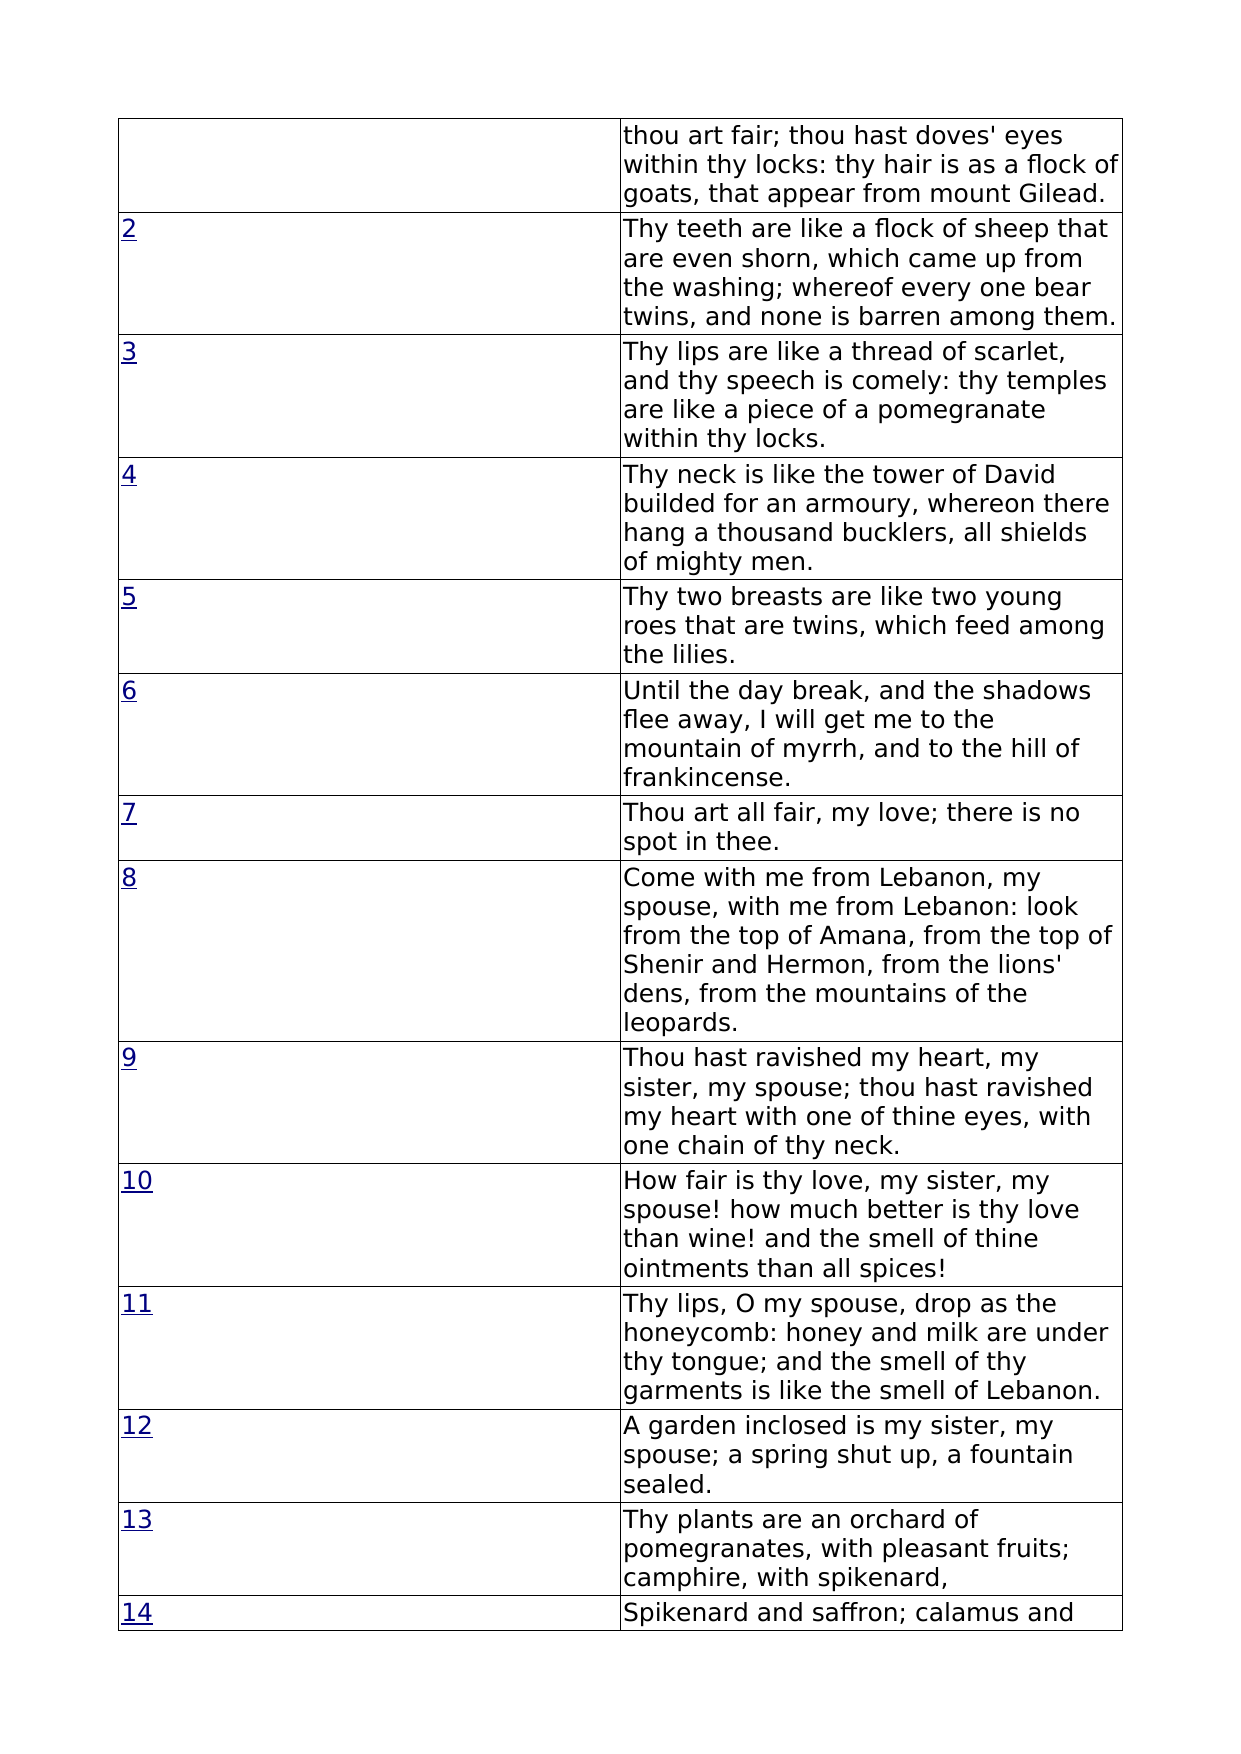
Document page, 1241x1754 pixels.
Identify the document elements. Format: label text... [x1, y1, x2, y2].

table_cell 4 [119, 458, 620, 579]
table_cell Thy neck is like the tower of David builded for an armoury, whereon there hang a thousand bucklers, all shields of mighty men. [621, 458, 1122, 579]
table_cell 14 [119, 1596, 620, 1630]
table_cell 8 [119, 861, 620, 1041]
table_header thou art fair; thou hast doves' eyes within thy locks: thy hair is as a flock of goats, that appear from mount Gilead. [621, 119, 1122, 212]
table_cell A garden inclosed is my sister, my spouse; a spring shut up, a fountain sealed. [621, 1410, 1122, 1502]
table_cell Thy teeth are like a flock of sheep that are even shorn, which came up from the washing; whereof every one bear twins, and none is barren among them. [621, 213, 1122, 334]
table_cell 2 [119, 213, 620, 334]
table_cell Thy lips, O my spouse, drop as the honeycomb: honey and milk are under thy tongue; and the smell of thy garments is like the smell of Lebanon. [621, 1287, 1122, 1408]
table_cell 12 [119, 1410, 620, 1502]
table_cell 11 [119, 1287, 620, 1408]
table_cell 5 [119, 580, 620, 673]
table_cell Thy two breasts are like two young roes that are twins, which feed among the lilies. [621, 580, 1122, 673]
table_cell 10 [119, 1164, 620, 1286]
table_cell 13 [119, 1503, 620, 1595]
table_cell Spikenard and saffron; calamus and [621, 1596, 1122, 1630]
table_cell 3 [119, 335, 620, 457]
table_cell 9 [119, 1042, 620, 1163]
table_cell Come with me from Lebanon, my spouse, with me from Lebanon: look from the top of Amana, from the top of Shenir and Hermon, from the lions' dens, from the mountains of the leopards. [621, 861, 1122, 1041]
table_cell 6 [119, 674, 620, 795]
table_cell How fair is thy love, my sister, my spouse! how much better is thy love than wine! and the smell of thine ointments than all spices! [621, 1164, 1122, 1286]
table_cell Thou hast ravished my heart, my sister, my spouse; thou hast ravished my heart with one of thine eyes, with one chain of thy neck. [621, 1042, 1122, 1163]
table_cell Thy plants are an orchard of pomegranates, with pleasant fruits; camphire, with spikenard, [621, 1503, 1122, 1595]
table_cell Until the day break, and the shadows flee away, I will get me to the mountain of myrrh, and to the hill of frankincense. [621, 674, 1122, 795]
table_cell 7 [119, 796, 620, 860]
table_cell Thou art all fair, my love; there is no spot in thee. [621, 796, 1122, 860]
table_cell Thy lips are like a thread of scarlet, and thy speech is comely: thy temples are like a piece of a pomegranate within thy locks. [621, 335, 1122, 457]
table_header [119, 119, 620, 212]
